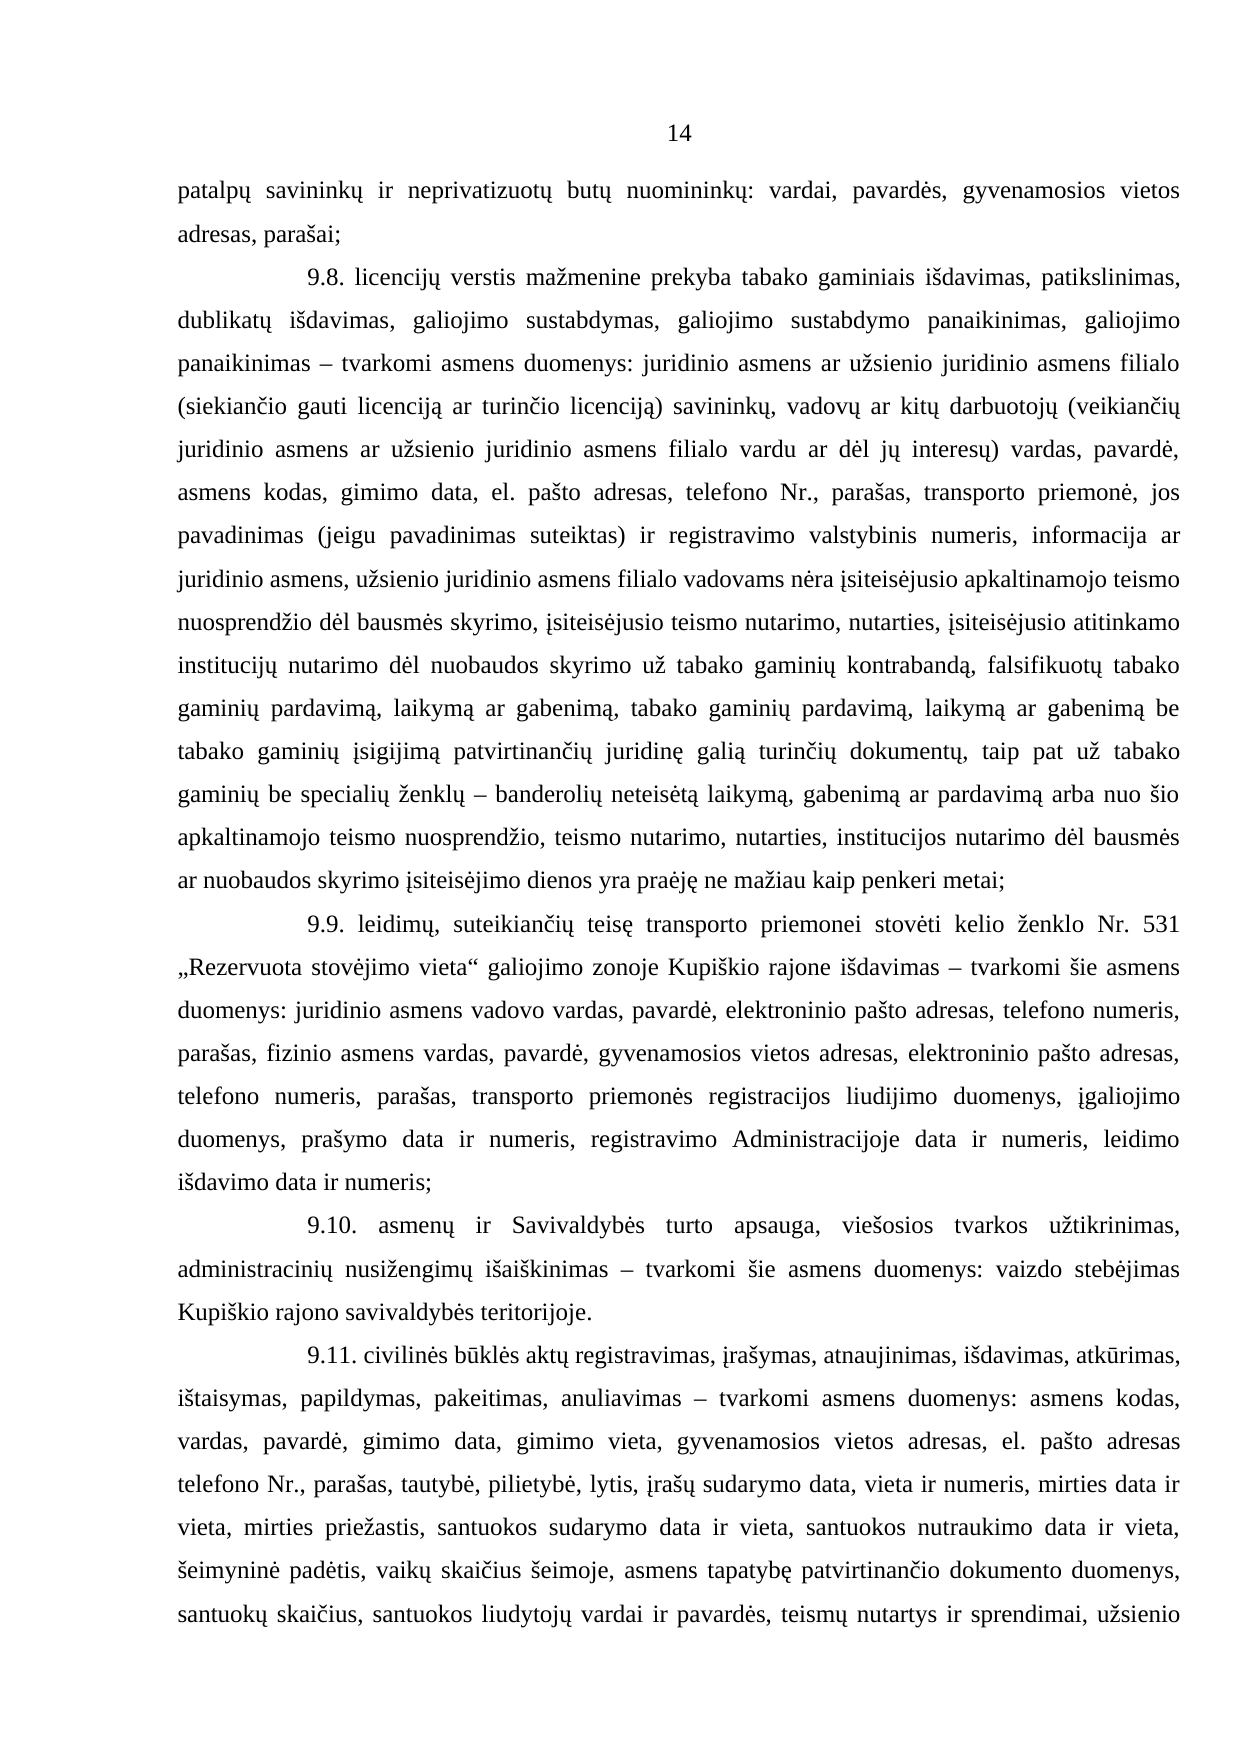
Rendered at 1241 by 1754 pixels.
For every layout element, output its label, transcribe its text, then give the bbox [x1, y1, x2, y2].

text patalpų savininkų ir neprivatizuotų butų nuomininkų: vardai, pavardės, gyvenamosios vietos adresas, parašai; [177, 176, 1181, 247]
text 9.11. civilinės būklės aktų registravimas, įrašymas, atnaujinimas, išdavimas, atkūrimas, ištaisymas, papildymas, pakeitimas, anuliavimas – tvarkomi asmens duomenys: asmens kodas, vardas, pavardė, gimimo data, gimimo vieta, gyvenamosios vietos adresas, el. pašto adresas telefono Nr., parašas, tautybė, pilietybė, lytis, įrašų sudarymo data, vieta ir numeris, mirties data ir vieta, mirties priežastis, santuokos sudarymo data ir vieta, santuokos nutraukimo data ir vieta, šeimyninė padėtis, vaikų skaičius šeimoje, asmens tapatybę patvirtinančio dokumento duomenys, santuokų skaičius, santuokos liudytojų vardai ir pavardės, teismų nutartys ir sprendimai, užsienio [177, 1340, 1181, 1627]
text 9.10. asmenų ir Savivaldybės turto apsauga, viešosios tvarkos užtikrinimas, administracinių nusižengimų išaiškinimas – tvarkomi šie asmens duomenys: vaizdo stebėjimas Kupiškio rajono savivaldybės teritorijoje. [177, 1211, 1181, 1326]
text 9.8. licencijų verstis mažmenine prekyba tabako gaminiais išdavimas, patikslinimas, dublikatų išdavimas, galiojimo sustabdymas, galiojimo sustabdymo panaikinimas, galiojimo panaikinimas – tvarkomi asmens duomenys: juridinio asmens ar užsienio juridinio asmens filialo (siekiančio gauti licenciją ar turinčio licenciją) savininkų, vadovų ar kitų darbuotojų (veikiančių juridinio asmens ar užsienio juridinio asmens filialo vardu ar dėl jų interesų) vardas, pavardė, asmens kodas, gimimo data, el. pašto adresas, telefono Nr., parašas, transporto priemonė, jos pavadinimas (jeigu pavadinimas suteiktas) ir registravimo valstybinis numeris, informacija ar juridinio asmens, užsienio juridinio asmens filialo vadovams nėra įsiteisėjusio apkaltinamojo teismo nuosprendžio dėl bausmės skyrimo, įsiteisėjusio teismo nutarimo, nutarties, įsiteisėjusio atitinkamo institucijų nutarimo dėl nuobaudos skyrimo už tabako gaminių kontrabandą, falsifikuotų tabako gaminių pardavimą, laikymą ar gabenimą, tabako gaminių pardavimą, laikymą ar gabenimą be tabako gaminių įsigijimą patvirtinančių juridinę galią turinčių dokumentų, taip pat už tabako gaminių be specialių ženklų – banderolių neteisėtą laikymą, gabenimą ar pardavimą arba nuo šio apkaltinamojo teismo nuosprendžio, teismo nutarimo, nutarties, institucijos nutarimo dėl bausmės ar nuobaudos skyrimo įsiteisėjimo dienos yra praėję ne mažiau kaip penkeri metai; [177, 262, 1181, 894]
text 9.9. leidimų, suteikiančių teisę transporto priemonei stovėti kelio ženklo Nr. 531 „Rezervuota stovėjimo vieta“ galiojimo zonoje Kupiškio rajone išdavimas – tvarkomi šie asmens duomenys: juridinio asmens vadovo vardas, pavardė, elektroninio pašto adresas, telefono numeris, parašas, fizinio asmens vardas, pavardė, gyvenamosios vietos adresas, elektroninio pašto adresas, telefono numeris, parašas, transporto priemonės registracijos liudijimo duomenys, įgaliojimo duomenys, prašymo data ir numeris, registravimo Administracijoje data ir numeris, leidimo išdavimo data ir numeris; [177, 909, 1181, 1196]
